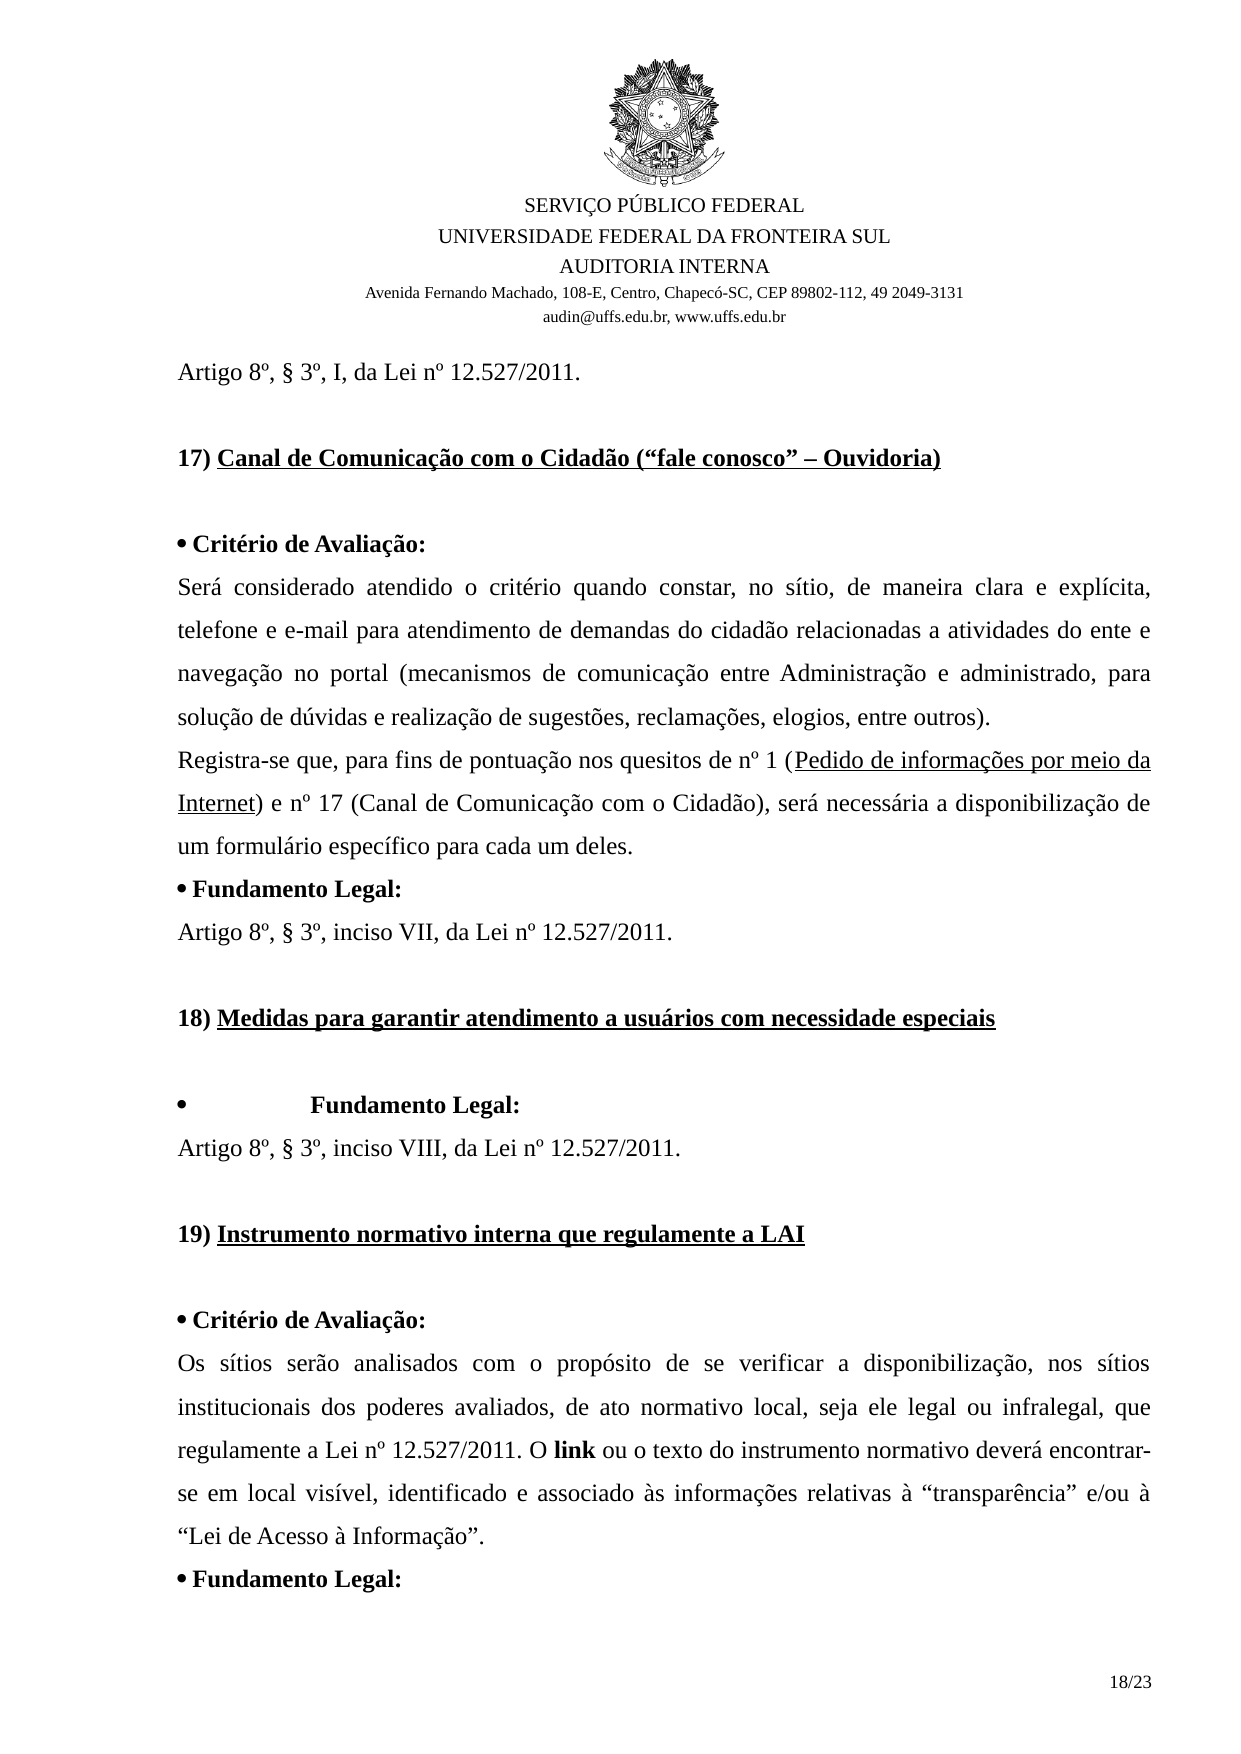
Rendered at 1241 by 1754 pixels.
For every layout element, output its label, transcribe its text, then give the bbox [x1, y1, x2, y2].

list Fundamento Legal: [177, 1090, 1152, 1118]
text 19) Instrumento normativo interna que regulamente a LAI [177, 1219, 1152, 1248]
text 18) Medidas para garantir atendimento a usuários com necessidade especiais [177, 1003, 1152, 1032]
list Fundamento Legal: [177, 1564, 1152, 1593]
text Será considerado atendido o critério quando constar, no sítio, de maneira clara e explícita, telefone e e-mail para atendimento de demandas do cidadão relacionadas a atividades do ente e navegação no portal (mecanismos de comunicação entre Administração e administrado, para solução de dúvidas e realização de sugestões, reclamações, elogios, entre outros). [177, 572, 1152, 730]
text Artigo 8º, § 3º, inciso VII, da Lei nº 12.527/2011. [177, 917, 1152, 946]
list Fundamento Legal: [177, 874, 1152, 903]
text Registra-se que, para fins de pontuação nos quesitos de nº 1 (Pedido de informações por meio da Internet) e nº 17 (Canal de Comunicação com o Cidadão), será necessária a disponibilização de um formulário específico para cada um deles. [177, 745, 1152, 860]
list Critério de Avaliação: [177, 1305, 1152, 1334]
text Artigo 8º, § 3º, inciso VIII, da Lei nº 12.527/2011. [177, 1133, 1152, 1162]
text Artigo 8º, § 3º, I, da Lei nº 12.527/2011. [177, 357, 1152, 385]
text Os sítios serão analisados com o propósito de se verificar a disponibilização, nos sítios institucionais dos poderes avaliados, de ato normativo local, seja ele legal ou infralegal, que regulamente a Lei nº 12.527/2011. O link ou o texto do instrumento normativo deverá encontrar-se em local visível, identificado e associado às informações relativas à “transparência” e/ou à “Lei de Acesso à Informação”. [177, 1348, 1152, 1550]
text 17) Canal de Comunicação com o Cidadão (“fale conosco” – Ouvidoria) [177, 443, 1152, 472]
list Critério de Avaliação: [177, 529, 1152, 558]
